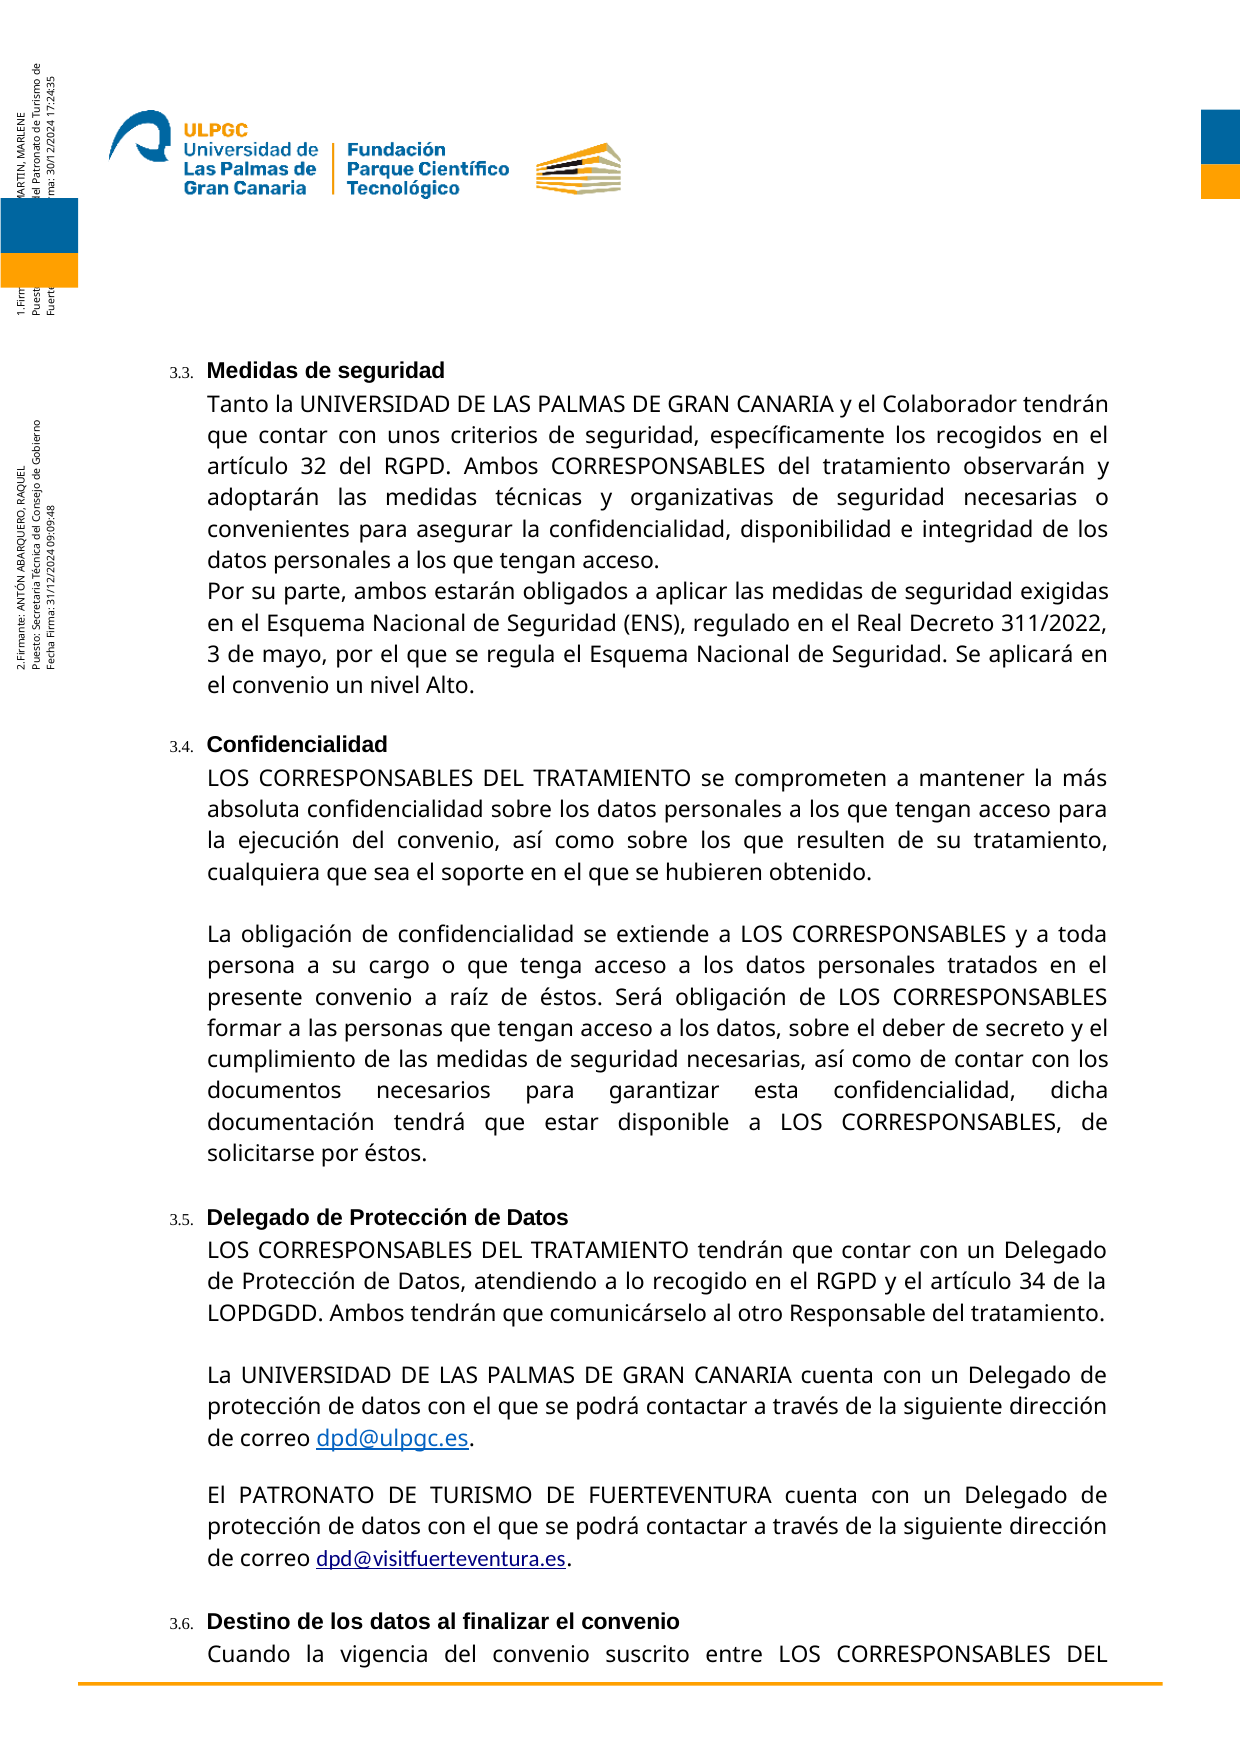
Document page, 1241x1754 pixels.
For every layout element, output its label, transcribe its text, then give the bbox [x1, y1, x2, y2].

subtitle Medidas de seguridad [169, 357, 1152, 384]
text Por su parte, ambos estarán obligados a aplicar las medidas de seguridad exigidas en el Esquema Nacional de Seguridad (ENS), regulado en el Real Decreto 311/2022, 3 de mayo, por el que se regula el Esquema Nacional de Seguridad. Se aplicará en el convenio un nivel Alto. [207, 575, 1109, 700]
picture [108, 110, 621, 199]
text El PATRONATO DE TURISMO DE FUERTEVENTURA cuenta con un Delegado de protección de datos con el que se podrá contactar a través de la siguiente dirección de correo dpd@visitfuerteventura.es. [207, 1479, 1108, 1573]
text La UNIVERSIDAD DE LAS PALMAS DE GRAN CANARIA cuenta con un Delegado de protección de datos con el que se podrá contactar a través de la siguiente dirección de correo dpd@ulpgc.es. [207, 1359, 1108, 1453]
text Tanto la UNIVERSIDAD DE LAS PALMAS DE GRAN CANARIA y el Colaborador tendrán que contar con unos criterios de seguridad, específicamente los recogidos en el artículo 32 del RGPD. Ambos CORRESPONSABLES del tratamiento observarán y adoptarán las medidas técnicas y organizativas de seguridad necesarias o convenientes para asegurar la confidencialidad, disponibilidad e integridad de los datos personales a los que tengan acceso. [207, 387, 1109, 575]
subtitle Delegado de Protección de Datos [169, 1204, 1152, 1230]
subtitle Destino de los datos al finalizar el convenio [169, 1608, 1152, 1634]
text La obligación de confidencialidad se extiende a LOS CORRESPONSABLES y a toda persona a su cargo o que tenga acceso a los datos personales tratados en el presente convenio a raíz de éstos. Será obligación de LOS CORRESPONSABLES formar a las personas que tengan acceso a los datos, sobre el deber de secreto y el cumplimiento de las medidas de seguridad necesarias, así como de contar con los documentos necesarios para garantizar esta confidencialidad, dicha documentación tendrá que estar disponible a LOS CORRESPONSABLES, de solicitarse por éstos. [207, 918, 1108, 1168]
picture [364, 1722, 985, 1744]
text Cuando la vigencia del convenio suscrito entre LOS CORRESPONSABLES DEL [207, 1638, 1108, 1669]
text LOS CORRESPONSABLES DEL TRATAMIENTO tendrán que contar con un Delegado de Protección de Datos, atendiendo a lo recogido en el RGPD y el artículo 34 de la LOPDGDD. Ambos tendrán que comunicárselo al otro Responsable del tratamiento. [207, 1234, 1108, 1328]
subtitle Confidencialidad [169, 731, 1152, 758]
text LOS CORRESPONSABLES DEL TRATAMIENTO se comprometen a mantener la más absoluta confidencialidad sobre los datos personales a los que tengan acceso para la ejecución del convenio, así como sobre los que resulten de su tratamiento, cualquiera que sea el soporte en el que se hubieren obtenido. [207, 762, 1108, 887]
